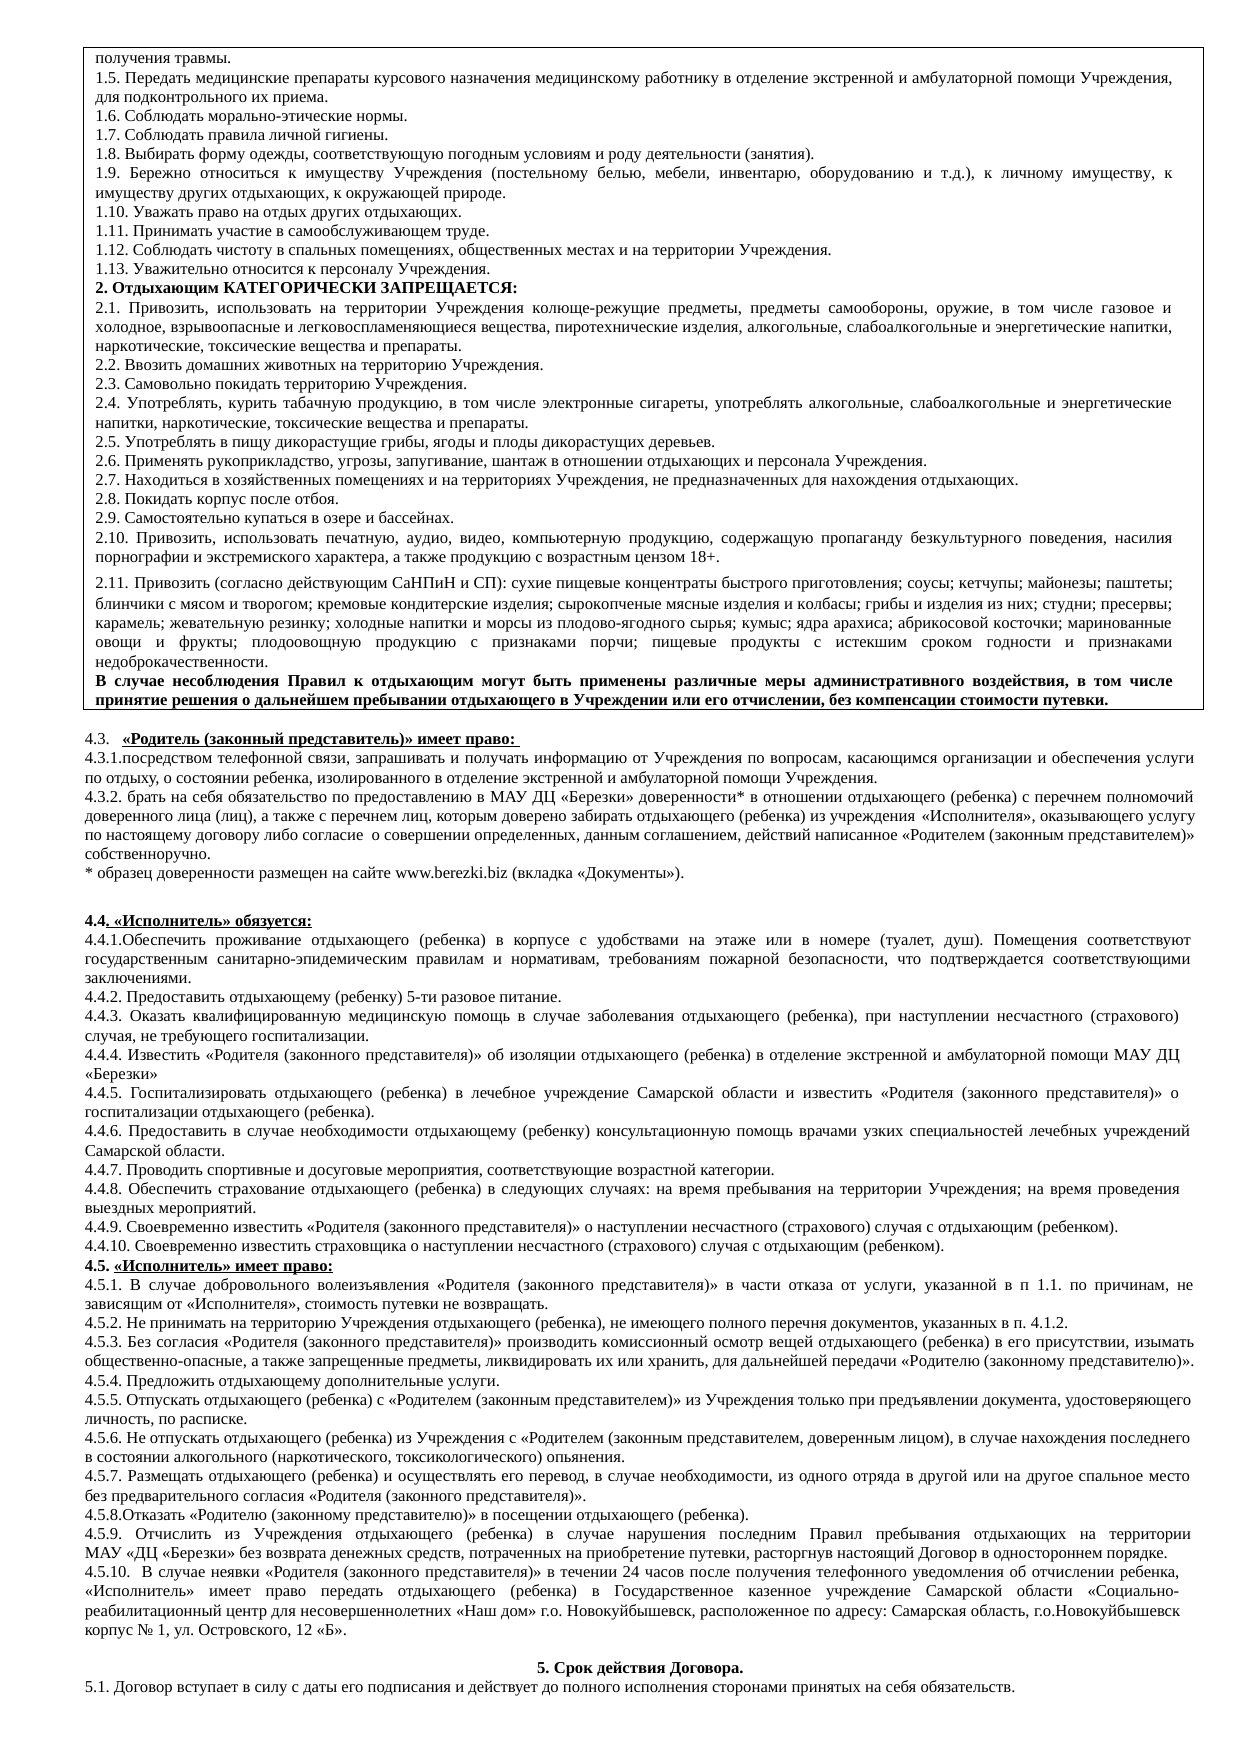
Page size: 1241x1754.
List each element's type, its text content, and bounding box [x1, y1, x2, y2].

text 4.5.8.Отказать «Родителю (законному представителю)» в посещении отдыхающего (ребенка). [84, 1504, 1192, 1524]
text 4.4.2. Предоставить отдыхающему (ребенку) 5-ти разовое питание. [84, 987, 1196, 1006]
text 4.4.4. Известить «Родителя (законного представителя)» об изоляции отдыхающего (ребенка) в отделение экстренной и амбулаторной помощи МАУ ДЦ «Березки» [84, 1044, 1181, 1083]
text * образец доверенности размещен на сайте www.berezki.biz (вкладка «Документы»). [84, 863, 1196, 882]
table_header получения травмы. 1.5. Передать медицинские препараты курсового назначения медицинскому работнику в отделение экстренной и амбулаторной помощи Учреждения, для подконтрольного их приема. 1.6. Соблюдать морально-этические нормы. 1.7. Соблюдать правила личной гигиены. 1.8. Выбирать форму одежды, соответствующую погодным условиям и роду деятельности (занятия). 1.9. Бережно относиться к имуществу Учреждения (постельному белью, мебели, инвентарю, оборудованию и т.д.), к личному имуществу, к имуществу других отдыхающих, к окружающей природе. 1.10. Уважать право на отдых других отдыхающих. 1.11. Принимать участие в самообслуживающем труде. 1.12. Соблюдать чистоту в спальных помещениях, общественных местах и на территории Учреждения. 1.13. Уважительно относится к персоналу Учреждения. 2. Отдыхающим КАТЕГОРИЧЕСКИ ЗАПРЕЩАЕТСЯ: 2.1. Привозить, использовать на территории Учреждения колюще-режущие предметы, предметы самообороны, оружие, в том числе газовое и холодное, взрывоопасные и легковоспламеняющиеся вещества, пиротехнические изделия, алкогольные, слабоалкогольные и энергетические напитки, наркотические, токсические вещества и препараты. 2.2. Ввозить домашних животных на территорию Учреждения. 2.3. Самовольно покидать территорию Учреждения. 2.4. Употреблять, курить табачную продукцию, в том числе электронные сигареты, употреблять алкогольные, слабоалкогольные и энергетические напитки, наркотические, токсические вещества и препараты. 2.5. Употреблять в пищу дикорастущие грибы, ягоды и плоды дикорастущих деревьев. 2.6. Применять рукоприкладство, угрозы, запугивание, шантаж в отношении отдыхающих и персонала Учреждения. 2.7. Находиться в хозяйственных помещениях и на территориях Учреждения, не предназначенных для нахождения отдыхающих. 2.8. Покидать корпус после отбоя. 2.9. Самостоятельно купаться в озере и бассейнах. 2.10. Привозить, использовать печатную, аудио, видео, компьютерную продукцию, содержащую пропаганду безкультурного поведения, насилия порнографии и экстремиского характера, а также продукцию с возрастным цензом 18+. 2.11. Привозить (согласно действующим СаНПиН и СП): сухие пищевые концентраты быстрого приготовления; соусы; кетчупы; майонезы; паштеты; блинчики с мясом и творогом; кремовые кондитерские изделия; сырокопченые мясные изделия и колбасы; грибы и изделия из них; студни; пресервы; карамель; жевательную резинку; холодные напитки и морсы из плодово-ягодного сырья; кумыс; ядра арахиса; абрикосовой косточки; маринованные овощи и фрукты; плодоовощную продукцию с признаками порчи; пищевые продукты с истекшим сроком годности и признаками недоброкачественности. В случае несоблюдения Правил к отдыхающим могут быть применены различные меры административного воздействия, в том числе принятие решения о дальнейшем пребывании отдыхающего в Учреждении или его отчислении, без компенсации стоимости путевки. [84, 48, 1203, 709]
list «Родитель (законный представитель)» имеет право: [84, 729, 1196, 748]
text 4.3.1.посредством телефонной связи, запрашивать и получать информацию от Учреждения по вопросам, касающимся организации и обеспечения услуги по отдыху, о состоянии ребенка, изолированного в отделение экстренной и амбулаторной помощи Учреждения. [84, 748, 1196, 787]
text 4.3.2. брать на себя обязательство по предоставлению в МАУ ДЦ «Березки» доверенности* в отношении отдыхающего (ребенка) с перечнем полномочий доверенного лица (лиц), а также с перечнем лиц, которым доверено забирать отдыхающего (ребенка) из учреждения «Исполнителя», оказывающего услугу по настоящему договору либо согласие о совершении определенных, данным соглашением, действий написанное «Родителем (законным представителем)» собственноручно. [84, 787, 1196, 863]
text 4.4.7. Проводить спортивные и досуговые мероприятия, соответствующие возрастной категории. [84, 1159, 1181, 1179]
text 4.5.7. Размещать отдыхающего (ребенка) и осуществлять его перевод, в случае необходимости, из одного отряда в другой или на другое спальное место без предварительного согласия «Родителя (законного представителя)». [84, 1466, 1192, 1504]
text 5.1. Договор вступает в силу с даты его подписания и действует до полного исполнения сторонами принятых на себя обязательств. [84, 1677, 1196, 1696]
text 4.4.3. Оказать квалифицированную медицинскую помощь в случае заболевания отдыхающего (ребенка), при наступлении несчастного (страхового) случая, не требующего госпитализации. [84, 1006, 1181, 1044]
text 4.5.10. В случае неявки «Родителя (законного представителя)» в течении 24 часов после получения телефонного уведомления об отчислении ребенка, «Исполнитель» имеет право передать отдыхающего (ребенка) в Государственное казенное учреждение Самарской области «Социально-реабилитационный центр для несовершеннолетних «Наш дом» г.о. Новокуйбышевск, расположенное по адресу: Самарская область, г.о.Новокуйбышевск корпус № 1, ул. Островского, 12 «Б». [84, 1562, 1181, 1639]
text 4.4.8. Обеспечить страхование отдыхающего (ребенка) в следующих случаях: на время пребывания на территории Учреждения; на время проведения выездных мероприятий. [84, 1179, 1181, 1217]
text 4.5.9. Отчислить из Учреждения отдыхающего (ребенка) в случае нарушения последним Правил пребывания отдыхающих на территории МАУ «ДЦ «Березки» без возврата денежных средств, потраченных на приобретение путевки, расторгнув настоящий Договор в одностороннем порядке. [84, 1524, 1192, 1562]
text 5. Срок действия Договора. [84, 1658, 1196, 1677]
text 4.5. «Исполнитель» имеет право: [84, 1255, 1196, 1274]
text 4.5.1. В случае добровольного волеизъявления «Родителя (законного представителя)» в части отказа от услуги, указанной в п 1.1. по причинам, не зависящим от «Исполнителя», стоимость путевки не возвращать. [84, 1274, 1196, 1313]
text 4.4.10. Своевременно известить страховщика о наступлении несчастного (страхового) случая с отдыхающим (ребенком). [84, 1236, 1196, 1255]
text 4.5.3. Без согласия «Родителя (законного представителя)» производить комиссионный осмотр вещей отдыхающего (ребенка) в его присутствии, изымать общественно-опасные, а также запрещенные предметы, ликвидировать их или хранить, для дальнейшей передачи «Родителю (законному представителю)». [84, 1332, 1196, 1370]
text 4.5.4. Предложить отдыхающему дополнительные услуги. [84, 1370, 1196, 1389]
text 4.4.5. Госпитализировать отдыхающего (ребенка) в лечебное учреждение Самарской области и известить «Родителя (законного представителя)» о госпитализации отдыхающего (ребенка). [84, 1083, 1181, 1121]
text 4.5.6. Не отпускать отдыхающего (ребенка) из Учреждения с «Родителем (законным представителем, доверенным лицом), в случае нахождения последнего в состоянии алкогольного (наркотического, токсикологического) опьянения. [84, 1428, 1192, 1466]
text 4.4.6. Предоставить в случае необходимости отдыхающему (ребенку) консультационную помощь врачами узких специальностей лечебных учреждений Самарской области. [84, 1121, 1192, 1159]
text 4.5.2. Не принимать на территорию Учреждения отдыхающего (ребенка), не имеющего полного перечня документов, указанных в п. 4.1.2. [84, 1313, 1181, 1332]
text 4.4.1.Обеспечить проживание отдыхающего (ребенка) в корпусе с удобствами на этаже или в номере (туалет, душ). Помещения соответствуют государственным санитарно-эпидемическим правилам и нормативам, требованиям пожарной безопасности, что подтверждается соответствующими заключениями. [84, 929, 1192, 987]
text 4.4. «Исполнитель» обязуется: [84, 910, 1196, 929]
text 4.4.9. Своевременно известить «Родителя (законного представителя)» о наступлении несчастного (страхового) случая с отдыхающим (ребенком). [84, 1217, 1181, 1236]
text 4.5.5. Отпускать отдыхающего (ребенка) с «Родителем (законным представителем)» из Учреждения только при предъявлении документа, удостоверяющего личность, по расписке. [84, 1389, 1192, 1428]
